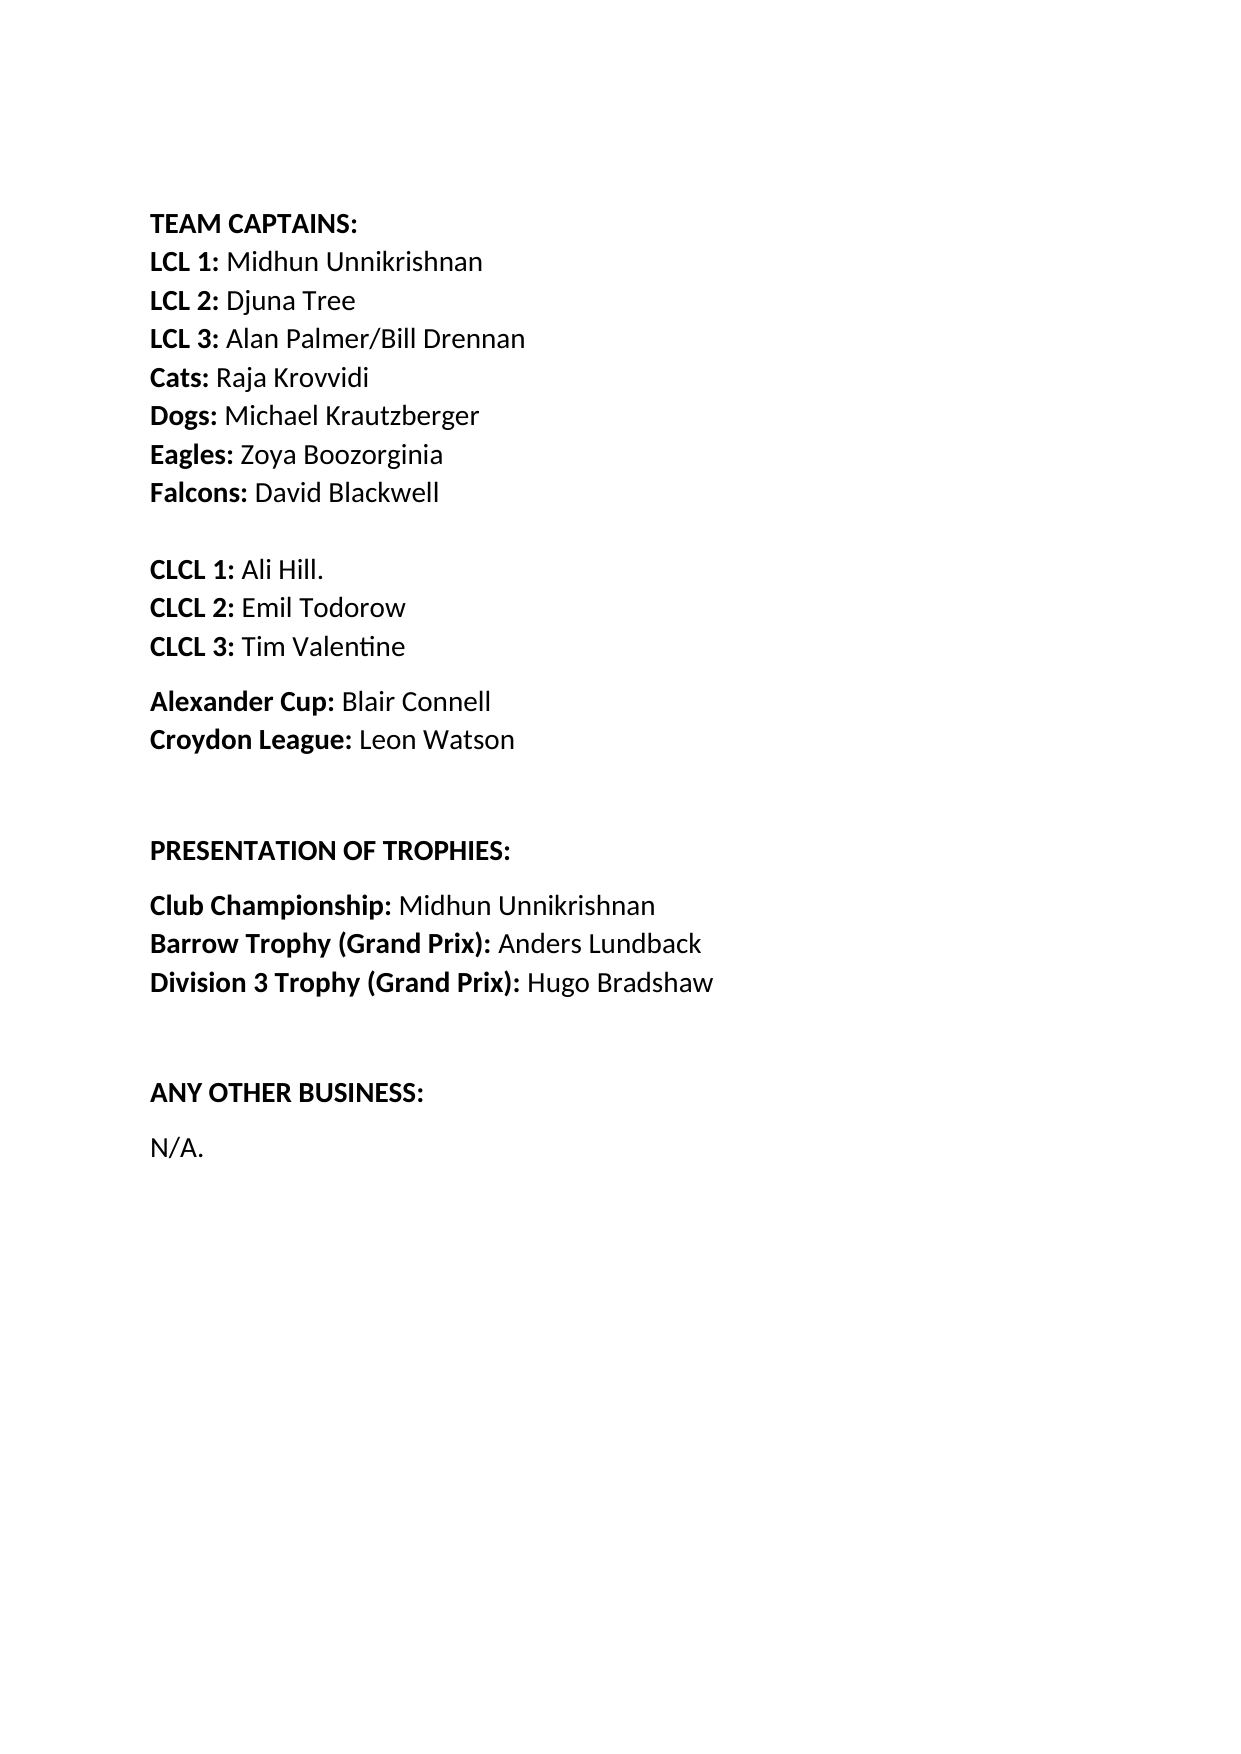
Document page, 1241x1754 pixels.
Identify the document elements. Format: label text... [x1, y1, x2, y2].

text TEAM CAPTAINS: LCL 1: Midhun Unnikrishnan LCL 2: Djuna Tree LCL 3: Alan Palmer/Bill Drennan Cats: Raja Krovvidi Dogs: Michael Krautzberger Eagles: Zoya Boozorginia Falcons: David Blackwell CLCL 1: Ali Hill. CLCL 2: Emil Todorow CLCL 3: Tim Valentine [150, 205, 1090, 663]
text N/A. [150, 1129, 1090, 1164]
text ANY OTHER BUSINESS: [150, 1074, 1090, 1109]
text Alexander Cup: Blair Connell Croydon League: Leon Watson [150, 683, 1090, 757]
text Club Championship: Midhun Unnikrishnan Barrow Trophy (Grand Prix): Anders Lundback Division 3 Trophy (Grand Prix): Hugo Bradshaw [150, 887, 1090, 999]
text PRESENTATION OF TROPHIES: [150, 832, 1090, 867]
